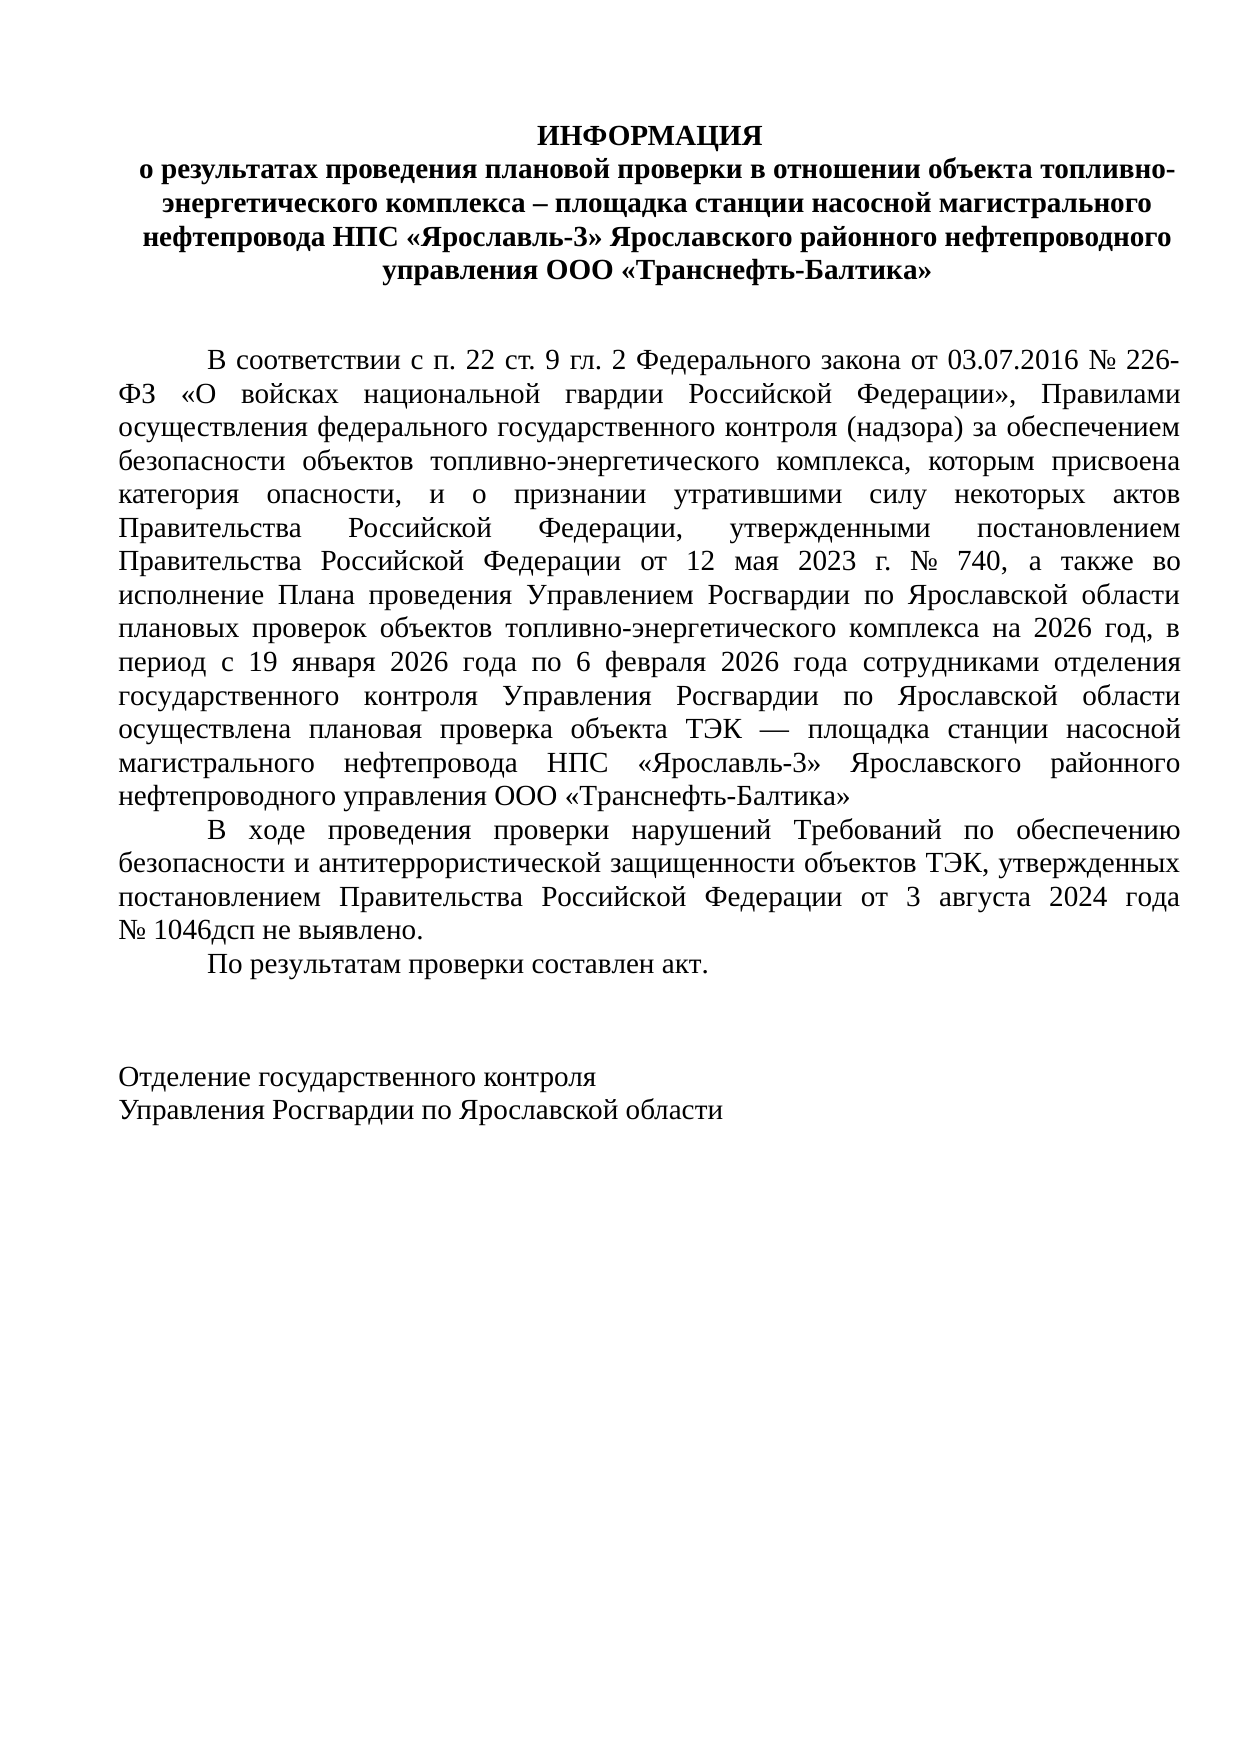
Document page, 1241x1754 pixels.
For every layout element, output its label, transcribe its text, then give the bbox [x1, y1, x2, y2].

text В соответствии с п. 22 ст. 9 гл. 2 Федерального закона от 03.07.2016 № 226-ФЗ «О войсках национальной гвардии Российской Федерации», Правилами осуществления федерального государственного контроля (надзора) за обеспечением безопасности объектов топливно-энергетического комплекса, которым присвоена категория опасности, и о признании утратившими силу некоторых актов Правительства Российской Федерации, утвержденными постановлением Правительства Российской Федерации от 12 мая 2023 г. № 740, а также во исполнение Плана проведения Управлением Росгвардии по Ярославской области плановых проверок объектов топливно-энергетического комплекса на 2026 год, в период с 19 января 2026 года по 6 февраля 2026 года сотрудниками отделения государственного контроля Управления Росгвардии по Ярославской области осуществлена плановая проверка объекта ТЭК — площадка станции насосной магистрального нефтепровода НПС «Ярославль-3» Ярославского районного нефтепроводного управления ООО «Транснефть-Балтика» [118, 342, 1181, 812]
text ИНФОРМАЦИЯ [118, 118, 1181, 152]
text В ходе проведения проверки нарушений Требований по обеспечению безопасности и антитеррористической защищенности объектов ТЭК, утвержденных постановлением Правительства Российской Федерации от 3 августа 2024 года № 1046дсп не выявлено. [118, 812, 1181, 946]
text По результатам проверки составлен акт. [118, 946, 1181, 979]
text Управления Росгвардии по Ярославской области [118, 1092, 1181, 1126]
text о результатах проведения плановой проверки в отношении объекта топливно-энергетического комплекса – площадка станции насосной магистрального нефтепровода НПС «Ярославль-3» Ярославского районного нефтепроводного управления ООО «Транснефть-Балтика» [118, 152, 1196, 286]
text Отделение государственного контроля [118, 1059, 1181, 1092]
